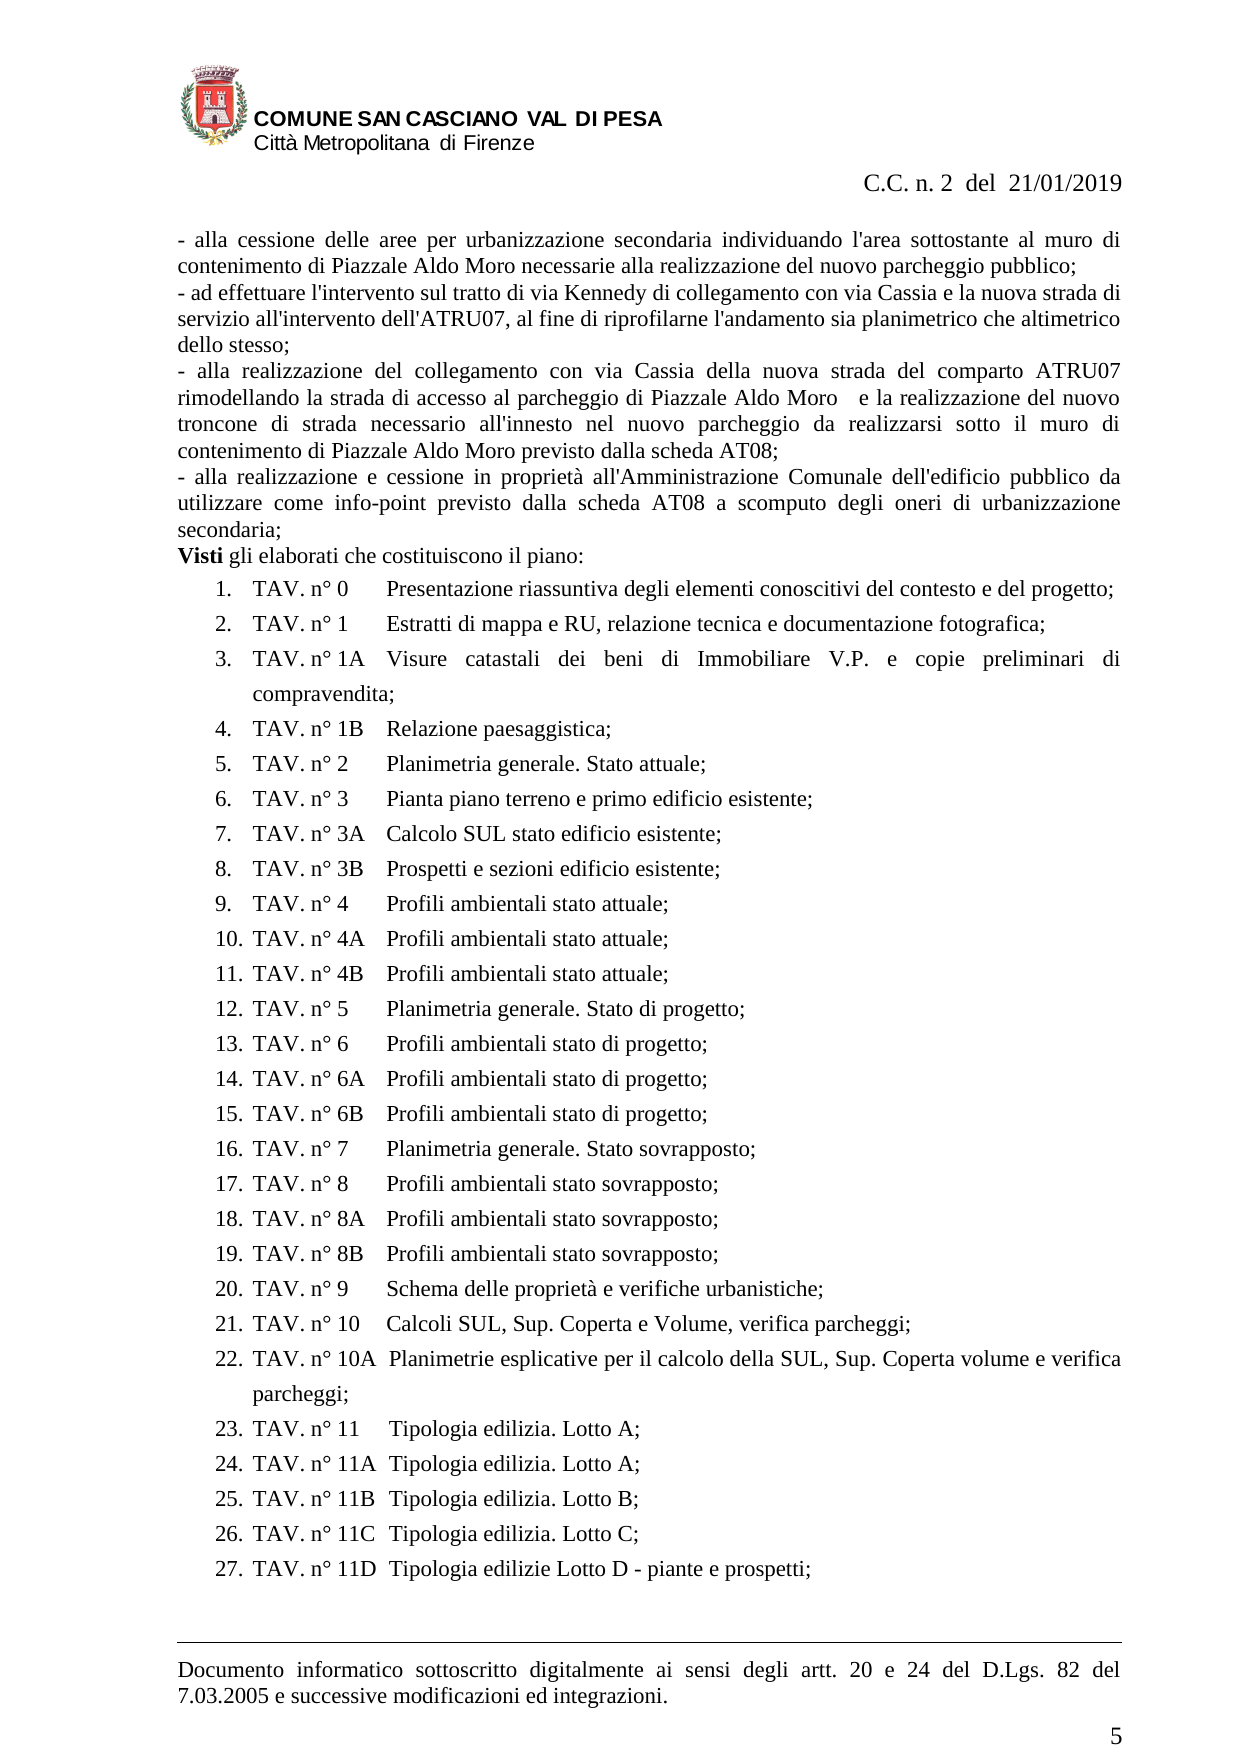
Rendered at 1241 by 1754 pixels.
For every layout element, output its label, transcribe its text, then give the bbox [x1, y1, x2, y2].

text - alla cessione delle aree per urbanizzazione secondaria individuando l'area sottostante al muro di contenimento di Piazzale Aldo Moro necessarie alla realizzazione del nuovo parcheggio pubblico; [177, 226, 1122, 278]
list TAV. n° 8 Profili ambientali stato sovrapposto; [215, 1163, 1122, 1198]
list TAV. n° 10A Planimetrie esplicative per il calcolo della SUL, Sup. Coperta volume e verifica parcheggi; [215, 1338, 1122, 1408]
text - ad effettuare l'intervento sul tratto di via Kennedy di collegamento con via Cassia e la nuova strada di servizio all'intervento dell'ATRU07, al fine di riprofilarne l'andamento sia planimetrico che altimetrico dello stesso; [177, 278, 1122, 358]
list TAV. n° 10 Calcoli SUL, Sup. Coperta e Volume, verifica parcheggi; [215, 1303, 1122, 1338]
list TAV. n° 1 Estratti di mappa e RU, relazione tecnica e documentazione fotografica; [215, 603, 1122, 638]
list TAV. n° 11B Tipologia edilizia. Lotto B; [215, 1478, 1122, 1513]
list TAV. n° 11 Tipologia edilizia. Lotto A; [215, 1408, 1122, 1443]
text Visti gli elaborati che costituiscono il piano: [177, 542, 1122, 568]
list TAV. n° 2 Planimetria generale. Stato attuale; [215, 743, 1122, 778]
list TAV. n° 11C Tipologia edilizia. Lotto C; [215, 1513, 1122, 1548]
list TAV. n° 3 Pianta piano terreno e primo edificio esistente; [215, 778, 1122, 813]
list TAV. n° 5 Planimetria generale. Stato di progetto; [215, 988, 1122, 1023]
list TAV. n° 11A Tipologia edilizia. Lotto A; [215, 1443, 1122, 1478]
list TAV. n° 6B Profili ambientali stato di progetto; [215, 1093, 1122, 1128]
list TAV. n° 8A Profili ambientali stato sovrapposto; [215, 1198, 1122, 1233]
list TAV. n° 0 Presentazione riassuntiva degli elementi conoscitivi del contesto e del progetto; [215, 568, 1122, 603]
list TAV. n° 7 Planimetria generale. Stato sovrapposto; [215, 1128, 1122, 1163]
list TAV. n° 6A Profili ambientali stato di progetto; [215, 1058, 1122, 1093]
list TAV. n° 8B Profili ambientali stato sovrapposto; [215, 1233, 1122, 1268]
list TAV. n° 4A Profili ambientali stato attuale; [215, 918, 1122, 953]
list TAV. n° 3B Prospetti e sezioni edificio esistente; [215, 848, 1122, 883]
list TAV. n° 1B Relazione paesaggistica; [215, 708, 1122, 743]
list TAV. n° 1A Visure catastali dei beni di Immobiliare V.P. e copie preliminari di compravendita; [215, 638, 1122, 708]
list TAV. n° 3A Calcolo SUL stato edificio esistente; [215, 813, 1122, 848]
list TAV. n° 11D Tipologia edilizie Lotto D - piante e prospetti; [215, 1548, 1122, 1583]
list TAV. n° 9 Schema delle proprietà e verifiche urbanistiche; [215, 1268, 1122, 1303]
list TAV. n° 6 Profili ambientali stato di progetto; [215, 1023, 1122, 1058]
text - alla realizzazione del collegamento con via Cassia della nuova strada del comparto ATRU07 rimodellando la strada di accesso al parcheggio di Piazzale Aldo Moro e la realizzazione del nuovo troncone di strada necessario all'innesto nel nuovo parcheggio da realizzarsi sotto il muro di contenimento di Piazzale Aldo Moro previsto dalla scheda AT08; [177, 358, 1122, 463]
list TAV. n° 4 Profili ambientali stato attuale; [215, 883, 1122, 918]
list TAV. n° 4B Profili ambientali stato attuale; [215, 953, 1122, 988]
text - alla realizzazione e cessione in proprietà all'Amministrazione Comunale dell'edificio pubblico da utilizzare come info-point previsto dalla scheda AT08 a scomputo degli oneri di urbanizzazione secondaria; [177, 463, 1122, 542]
